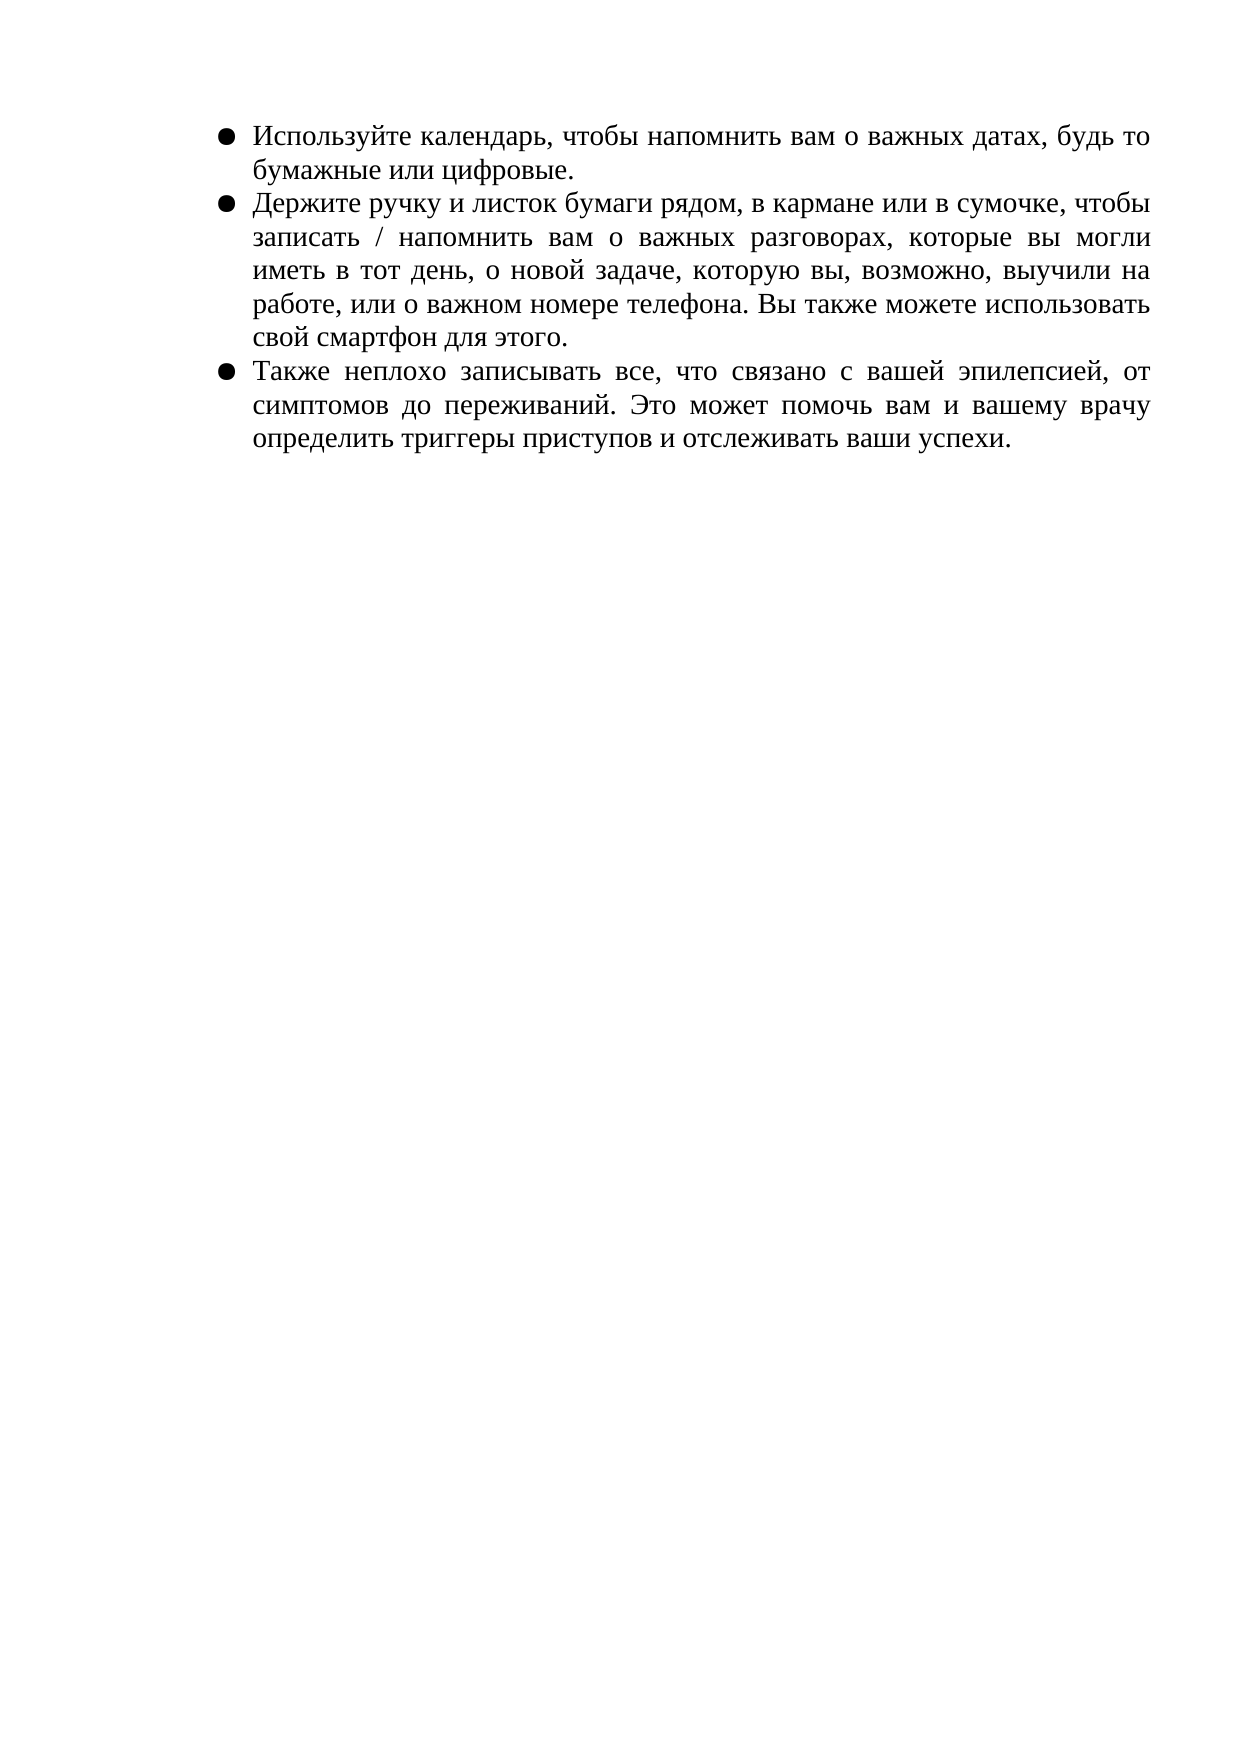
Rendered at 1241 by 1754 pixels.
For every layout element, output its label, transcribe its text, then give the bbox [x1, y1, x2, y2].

list Используйте календарь, чтобы напомнить вам о важных датах, будь то бумажные или цифровые. [215, 118, 1152, 185]
list Держите ручку и листок бумаги рядом, в кармане или в сумочке, чтобы записать / напомнить вам о важных разговорах, которые вы могли иметь в тот день, о новой задаче, которую вы, возможно, выучили на работе, или о важном номере телефона. Вы также можете использовать свой смартфон для этого. [215, 185, 1152, 353]
list Также неплохо записывать все, что связано с вашей эпилепсией, от симптомов до переживаний. Это может помочь вам и вашему врачу определить триггеры приступов и отслеживать ваши успехи. [215, 353, 1152, 454]
